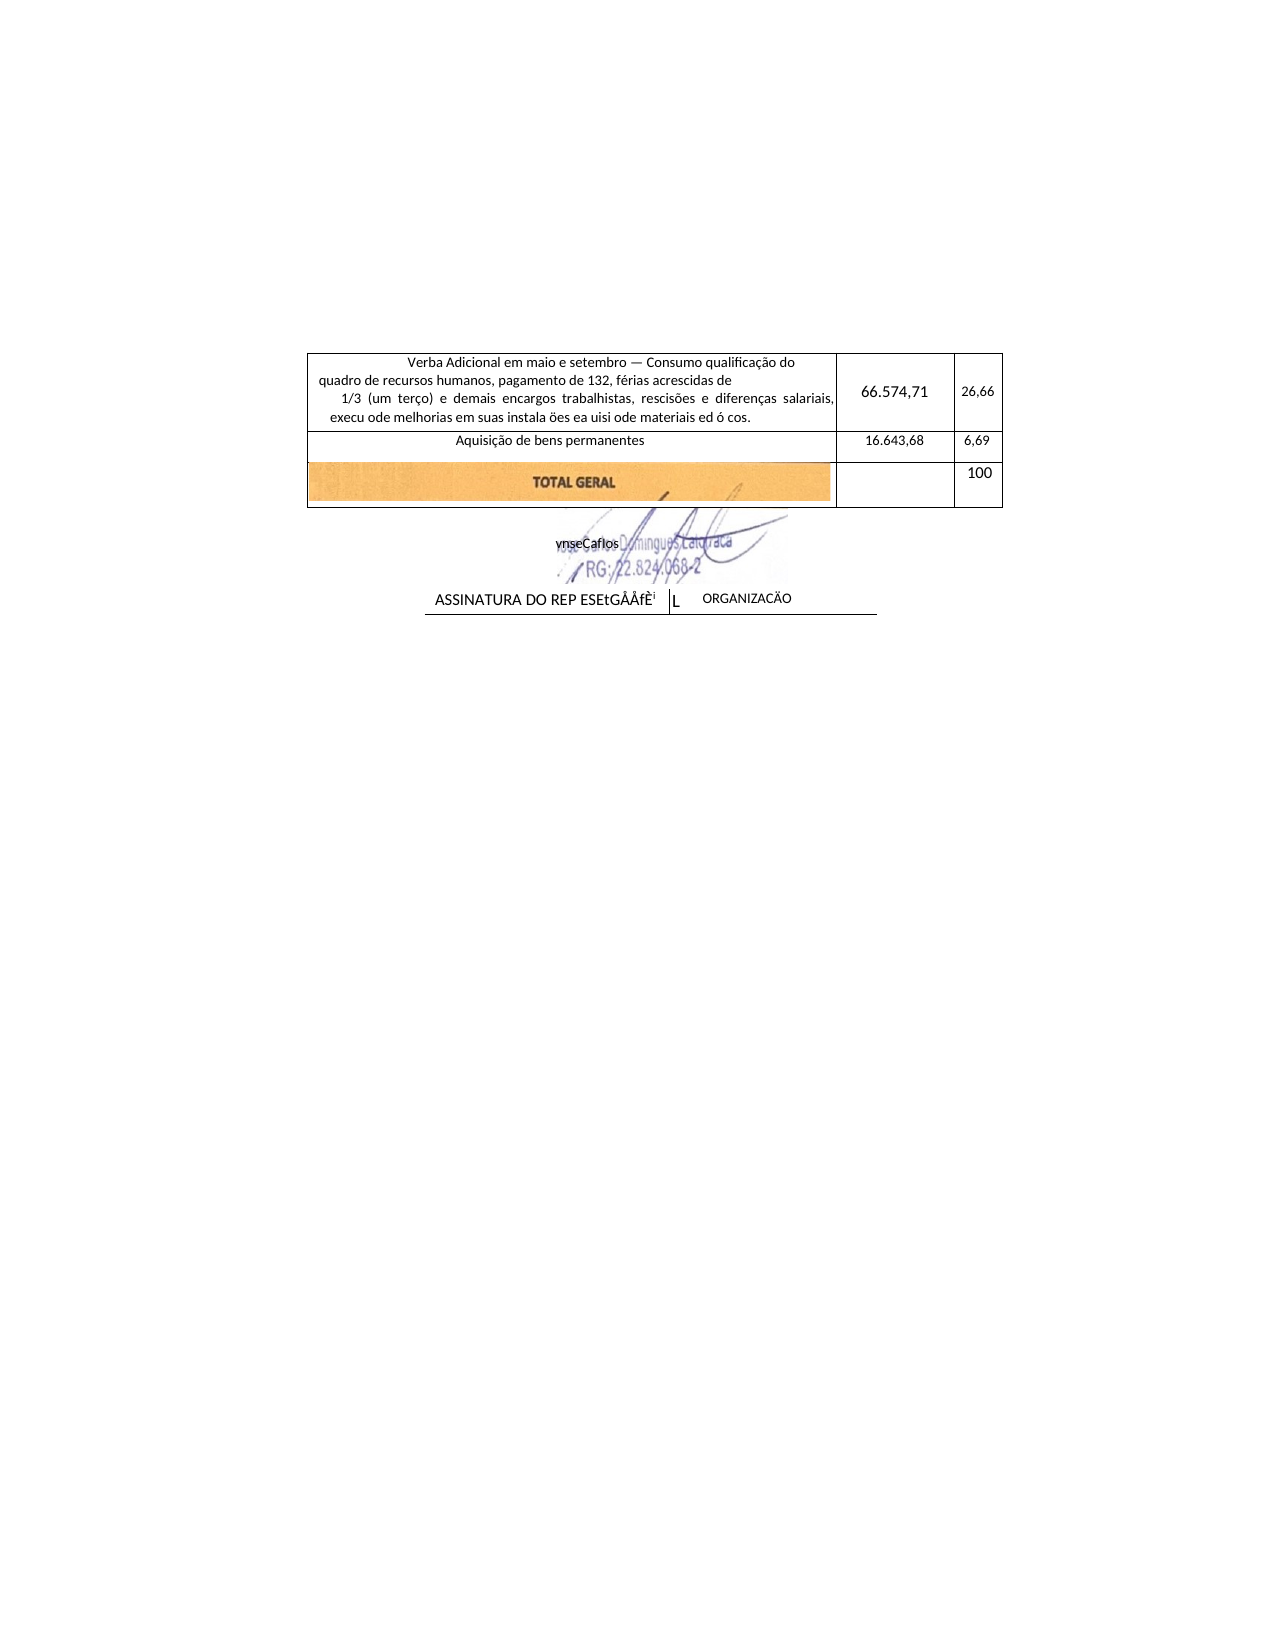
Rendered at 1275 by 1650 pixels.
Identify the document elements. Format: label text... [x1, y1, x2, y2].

table_cell 66.574,71 [837, 354, 954, 431]
table_cell [308, 463, 836, 507]
table_cell 100 [955, 463, 1002, 507]
table_header ASSINATURA DO REP ESEtGÅÅfÈi [425, 589, 669, 614]
table_cell Aquisição de bens permanentes [308, 432, 836, 462]
table_cell 16.643,68 [837, 432, 954, 462]
table_header L [670, 589, 692, 614]
table_header ORGANIZACÄO [692, 589, 877, 614]
table_cell [837, 463, 954, 507]
table_cell 6,69 [955, 432, 1002, 462]
table_cell Verba Adicional em maio e setembro — Consumo qualificação do quadro de recursos humanos, pagamento de 132, férias acrescidas de 1/3 (um terço) e demais encargos trabalhistas, rescisões e diferenças salariais, execu ode melhorias em suas instala öes ea uisi ode materiais ed ó cos. [308, 354, 836, 431]
table_cell 26,66 [955, 354, 1002, 431]
